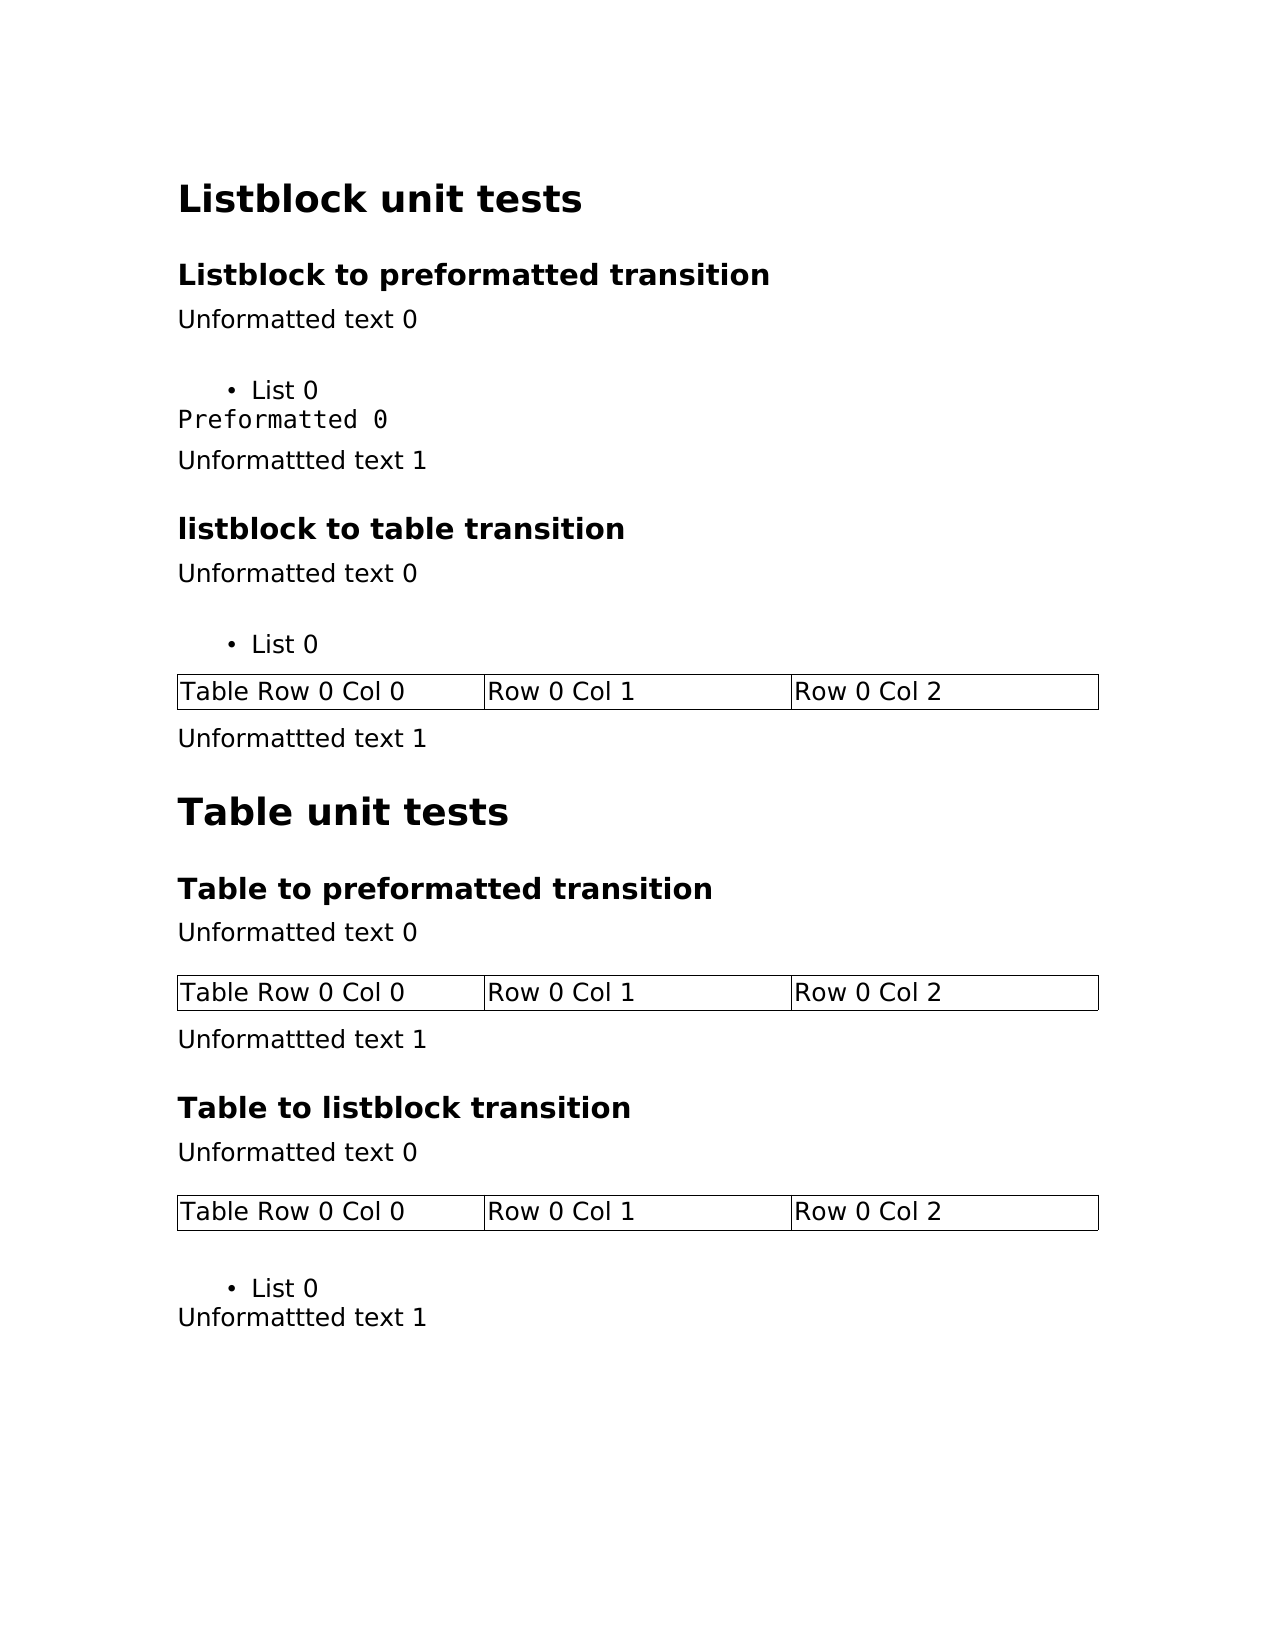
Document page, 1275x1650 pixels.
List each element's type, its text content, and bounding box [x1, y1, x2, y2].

subtitle Table to preformatted transition [177, 872, 1098, 906]
table_header Row 0 Col 2 [792, 976, 1098, 1010]
text Unformattted text 1 [177, 1025, 1098, 1054]
subtitle Table to listblock transition [177, 1092, 1098, 1126]
text Unformatted text 0 [177, 1138, 1098, 1167]
text Unformatted text 0 [177, 305, 1098, 334]
text Unformattted text 1 [177, 1303, 1098, 1332]
text Unformatted text 0 [177, 559, 1098, 588]
text Preformatted 0 [177, 405, 1098, 434]
list List 0 [236, 376, 1098, 405]
table_header Table Row 0 Col 0 [178, 1196, 484, 1230]
table_header Row 0 Col 1 [485, 675, 791, 709]
text Unformatted text 0 [177, 918, 1098, 948]
subtitle Table unit tests [177, 791, 1098, 834]
text Unformattted text 1 [177, 724, 1098, 753]
table_header Row 0 Col 1 [485, 1196, 791, 1230]
table_header Table Row 0 Col 0 [178, 976, 484, 1010]
table_header Row 0 Col 1 [485, 976, 791, 1010]
subtitle Listblock unit tests [177, 177, 1098, 221]
table_header Row 0 Col 2 [792, 1196, 1098, 1230]
table_header Row 0 Col 2 [792, 675, 1098, 709]
list List 0 [236, 1274, 1098, 1303]
subtitle Listblock to preformatted transition [177, 258, 1098, 292]
text Unformattted text 1 [177, 446, 1098, 475]
table_header Table Row 0 Col 0 [178, 675, 484, 709]
subtitle listblock to table transition [177, 513, 1098, 547]
list List 0 [236, 630, 1098, 659]
